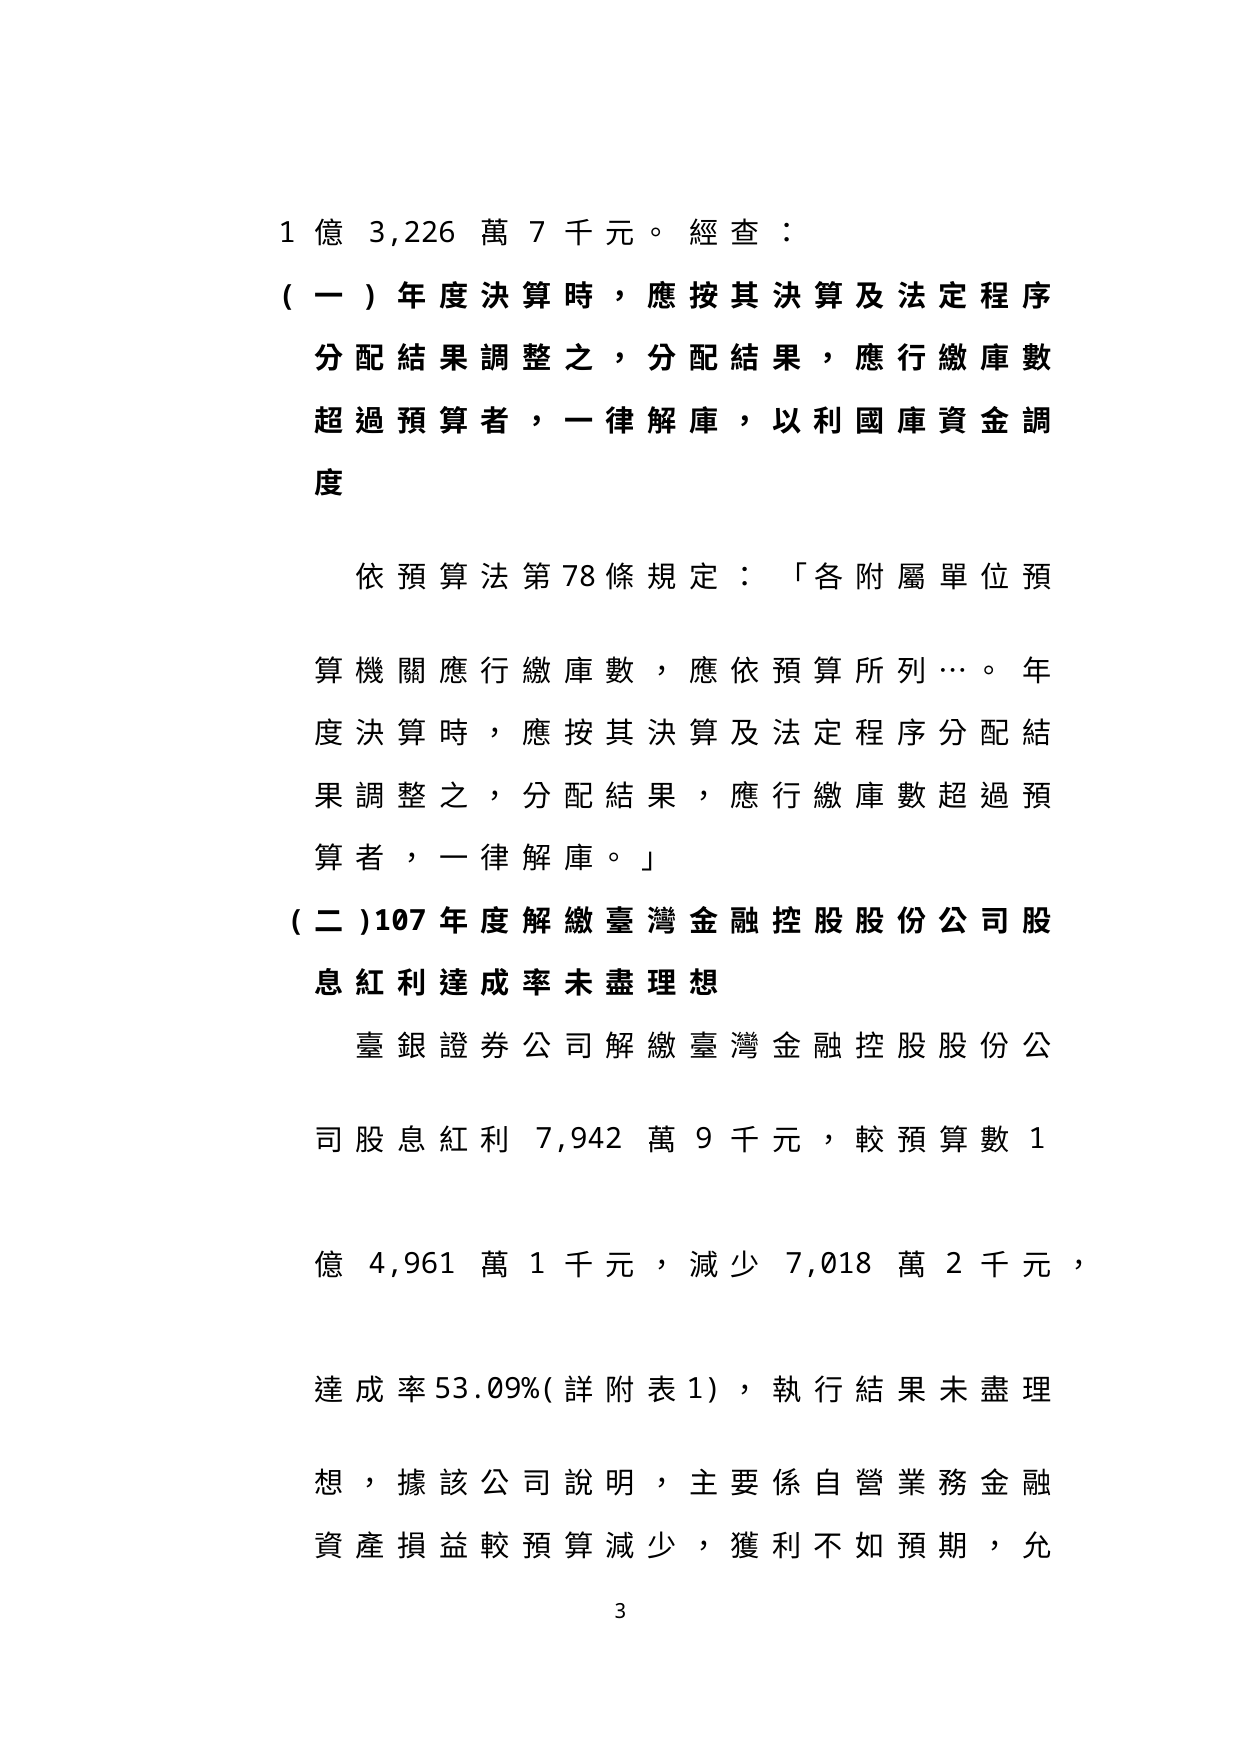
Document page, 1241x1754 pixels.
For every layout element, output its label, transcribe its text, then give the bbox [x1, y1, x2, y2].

text (一)年度決算時，應按其決算及法定程序分配結果調整之，分配結果，應行繳庫數超過預算者，一律解庫，以利國庫資金調度 [241, 252, 1058, 502]
text 依預算法第78條規定：「各附屬單位預算機關應行繳庫數，應依預算所列…。年度決算時，應按其決算及法定程序分配結果調整之，分配結果，應行繳庫數超過預算者，一律解庫。」 [270, 502, 1058, 877]
text (二)107年度解繳臺灣金融控股股份公司股息紅利達成率未盡理想 [241, 877, 1058, 1002]
text 臺銀證券公司解繳臺灣金融控股股份公司股息紅利7,942萬9千元，較預算數1億4,961萬1千元，減少7,018萬2千元，達成率53.09%(詳附表1)，執行結果未盡理想，據該公司說明，主要係自營業務金融資產損益較預算減少，獲利不如預期，允宜檢討改進。 [270, 1002, 1058, 1564]
text 1億3,226萬7千元。經查： [241, 189, 1058, 252]
